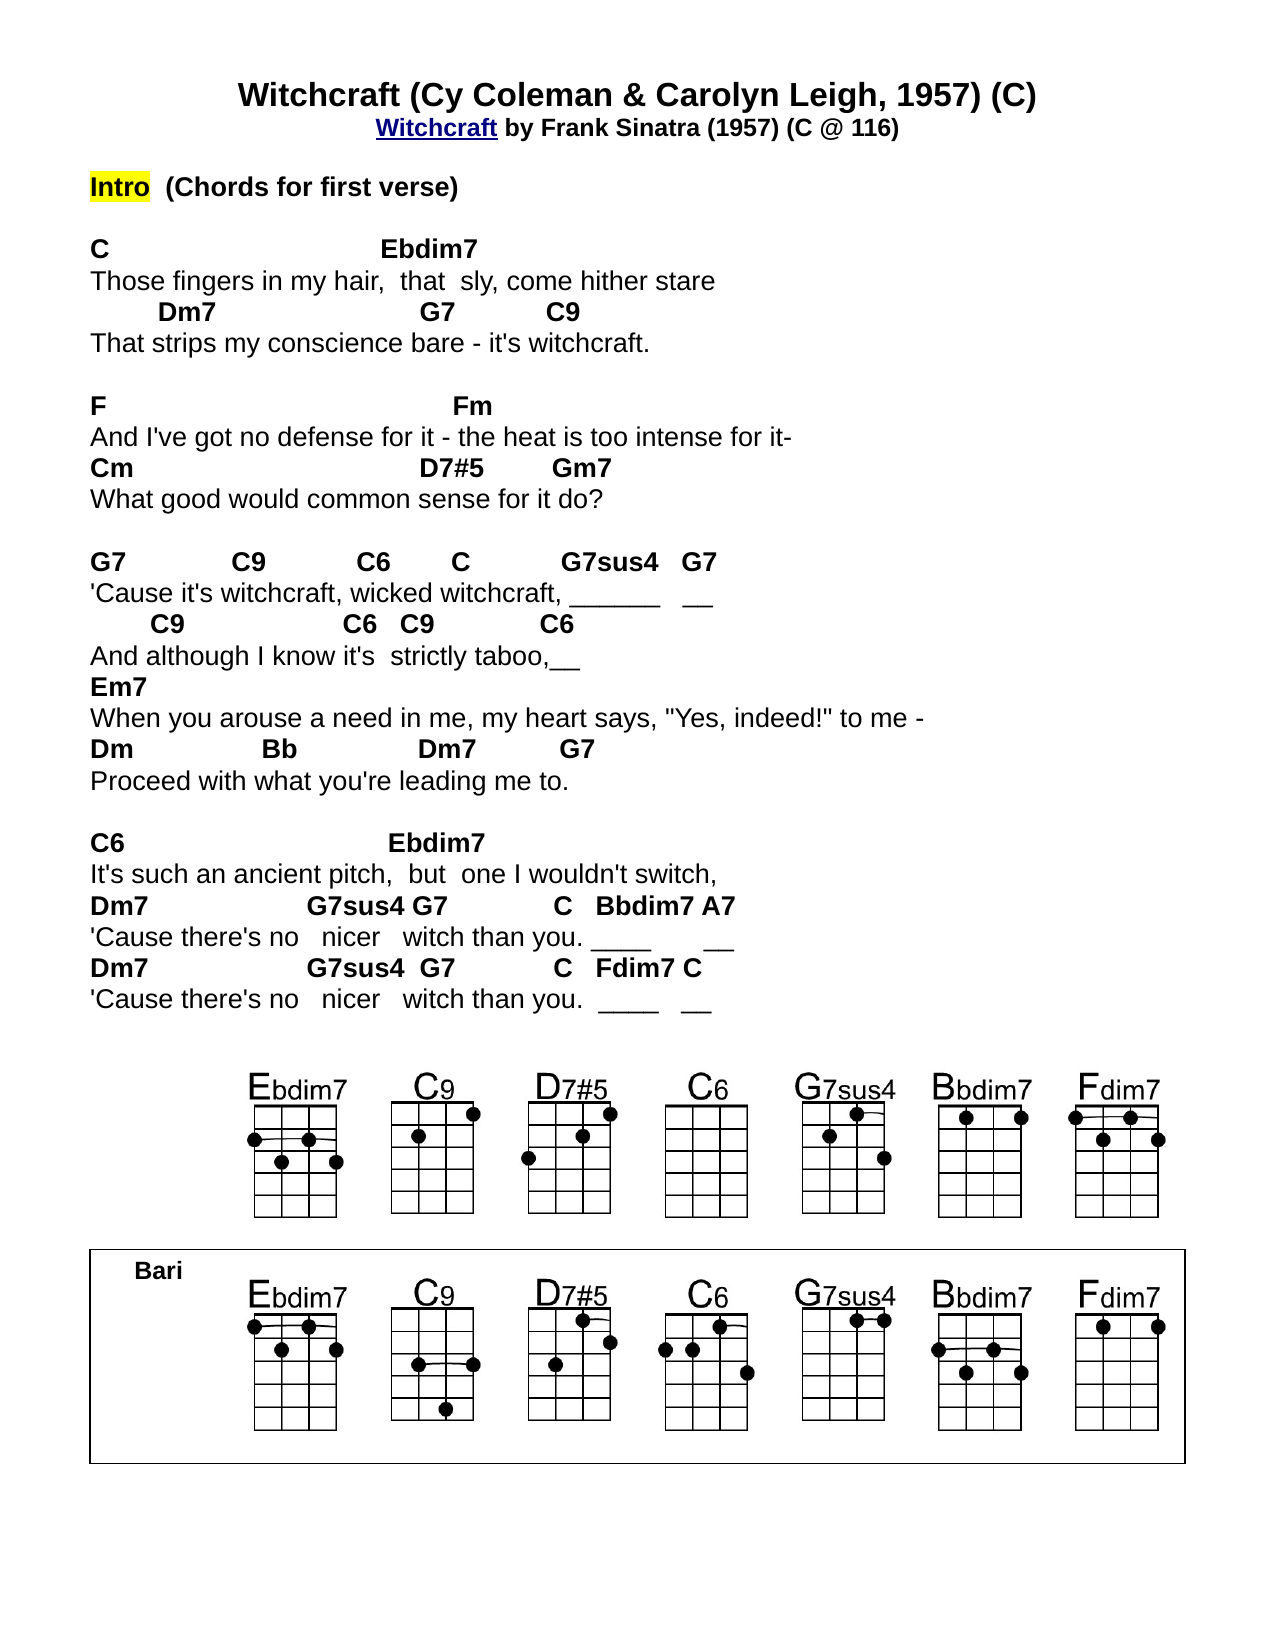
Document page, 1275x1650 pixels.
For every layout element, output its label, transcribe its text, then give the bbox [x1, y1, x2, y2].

text 'Cause there's no nicer witch than you. ____ __ [90, 983, 1185, 1015]
text C6 Ebdim7 [90, 827, 1185, 858]
text It's such an ancient pitch, but one I wouldn't switch, [90, 858, 1185, 890]
text That strips my conscience bare - it's witchcraft. [90, 327, 1185, 358]
text And I've got no defense for it - the heat is too intense for it- [90, 421, 1185, 452]
picture [369, 1255, 495, 1442]
picture [916, 1255, 1043, 1453]
picture [1053, 1049, 1180, 1239]
text When you arouse a need in me, my heart says, "Yes, indeed!" to me - [90, 702, 1185, 733]
table_header [90, 1044, 227, 1249]
text C Ebdim7 [90, 233, 1185, 265]
text Dm7 G7sus4 G7 C Fdim7 C [90, 952, 1185, 983]
table_header [1048, 1044, 1185, 1249]
picture [643, 1049, 769, 1239]
picture [506, 1255, 632, 1442]
text And although I know it's strictly taboo,__ [90, 640, 1185, 671]
picture [780, 1255, 906, 1442]
text 'Cause there's no nicer witch than you. ____ __ [90, 921, 1185, 952]
text Dm7 G7 C9 [90, 296, 1185, 327]
table_header [364, 1044, 501, 1249]
text Dm Bb Dm7 G7 [90, 733, 1185, 765]
table_header [774, 1044, 911, 1249]
picture [916, 1049, 1043, 1239]
text Those fingers in my hair, that sly, come hither stare [90, 265, 1185, 296]
table_header [501, 1044, 637, 1249]
table_cell [227, 1250, 364, 1463]
table_header [227, 1044, 364, 1249]
picture [506, 1049, 632, 1235]
picture [643, 1255, 769, 1453]
text Intro (Chords for first verse) [90, 171, 1185, 202]
text Dm7 G7sus4 G7 C Bbdim7 A7 [90, 890, 1185, 921]
text Em7 [90, 671, 1185, 702]
picture [1053, 1255, 1180, 1453]
text Cm D7#5 Gm7 [90, 452, 1185, 483]
table_cell [364, 1250, 501, 1463]
table_cell [774, 1250, 911, 1463]
table_cell [638, 1250, 774, 1463]
table_header [911, 1044, 1048, 1249]
picture [780, 1049, 906, 1235]
text 'Cause it's witchcraft, wicked witchcraft, ______ __ [90, 577, 1185, 608]
table_cell [501, 1250, 637, 1463]
text Witchcraft (Cy Coleman & Carolyn Leigh, 1957) (C) [90, 75, 1185, 113]
text What good would common sense for it do? [90, 483, 1185, 515]
text Proceed with what you're leading me to. [90, 765, 1185, 796]
table_cell [1048, 1250, 1184, 1463]
table_header [638, 1044, 774, 1249]
text F Fm [90, 390, 1185, 421]
table_cell [911, 1250, 1048, 1463]
picture [369, 1049, 495, 1235]
text Witchcraft by Frank Sinatra (1957) (C @ 116) [90, 113, 1185, 142]
text G7 C9 C6 C G7sus4 G7 [90, 546, 1185, 577]
table_cell Bari [91, 1250, 227, 1463]
text C9 C6 C9 C6 [90, 608, 1185, 640]
picture [232, 1255, 358, 1453]
picture [232, 1049, 358, 1239]
